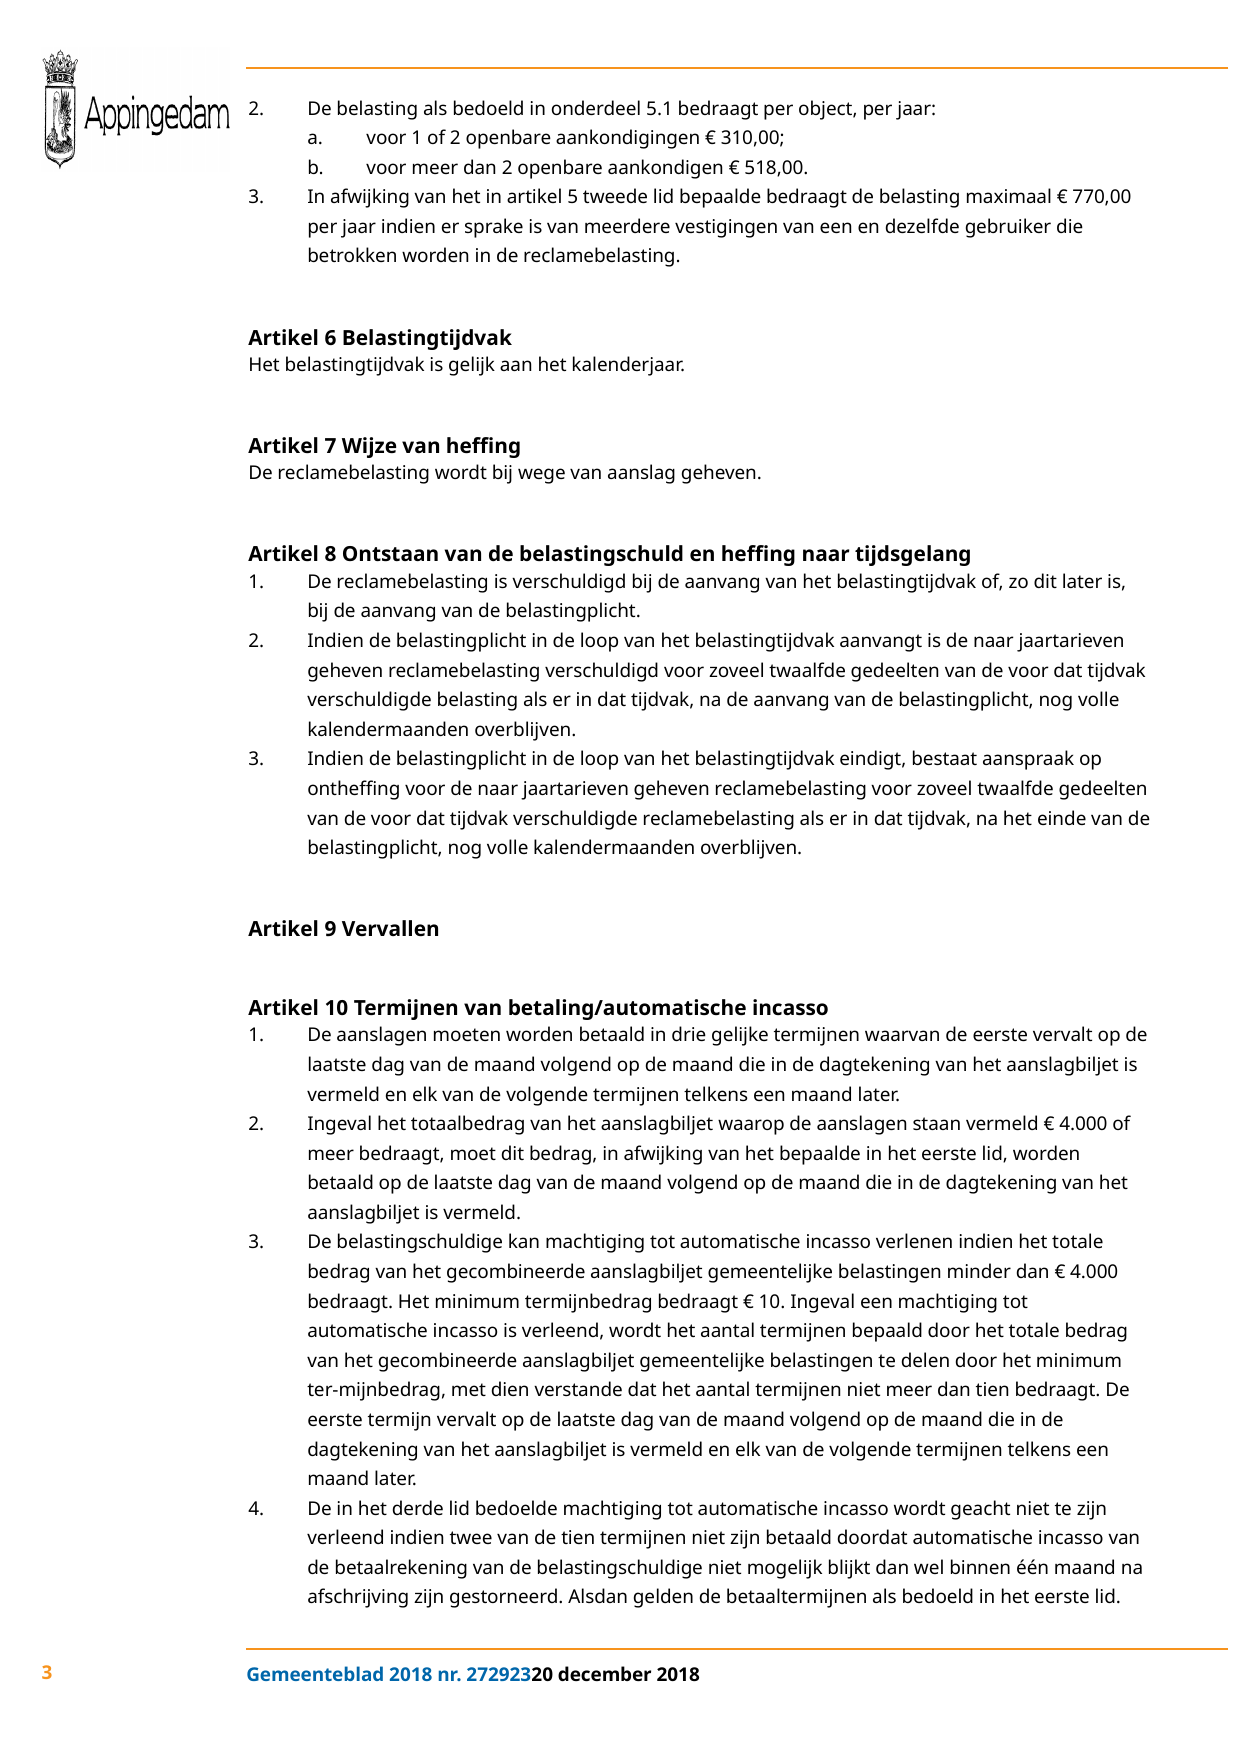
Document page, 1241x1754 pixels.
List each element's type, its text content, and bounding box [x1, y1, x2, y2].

text Artikel 9 Vervallen [248, 914, 1152, 943]
list Ingeval het totaalbedrag van het aanslagbiljet waarop de aanslagen staan vermeld € 4.000 of meer bedraagt, moet dit bedrag, in afwijking van het bepaalde in het eerste lid, worden betaald op de laatste dag van de maand volgend op de maand die in de dagtekening van het aanslagbiljet is vermeld. [248, 1110, 1152, 1225]
list De belasting als bedoeld in onderdeel 5.1 bedraagt per object, per jaar: [248, 95, 1152, 121]
list Indien de belastingplicht in de loop van het belastingtijdvak eindigt, bestaat aanspraak op ontheffing voor de naar jaartarieven geheven reclamebelasting voor zoveel twaalfde gedeelten van de voor dat tijdvak verschuldigde reclamebelasting als er in dat tijdvak, na het einde van de belastingplicht, nog volle kalendermaanden overblijven. [248, 746, 1152, 860]
list De aanslagen moeten worden betaald in drie gelijke termijnen waarvan de eerste vervalt op de laatste dag van de maand volgend op de maand die in de dagtekening van het aanslagbiljet is vermeld en elk van de volgende termijnen telkens een maand later. [248, 1022, 1152, 1106]
list De in het derde lid bedoelde machtiging tot automatische incasso wordt geacht niet te zijn verleend indien twee van de tien termijnen niet zijn betaald doordat automatische incasso van de betaalrekening van de belastingschuldige niet mogelijk blijkt dan wel binnen één maand na afschrijving zijn gestorneerd. Alsdan gelden de betaaltermijnen als bedoeld in het eerste lid. [248, 1495, 1152, 1609]
text Artikel 8 Ontstaan van de belastingschuld en heffing naar tijdsgelang [248, 539, 1152, 568]
list De belastingschuldige kan machtiging tot automatische incasso verlenen indien het totale bedrag van het gecombineerde aanslagbiljet gemeentelijke belastingen minder dan € 4.000 bedraagt. Het minimum termijnbedrag bedraagt € 10. Ingeval een machtiging tot automatische incasso is verleend, wordt het aantal termijnen bepaald door het totale bedrag van het gecombineerde aanslagbiljet gemeentelijke belastingen te delen door het minimum ter-mijnbedrag, met dien verstande dat het aantal termijnen niet meer dan tien bedraagt. De eerste termijn vervalt op de laatste dag van de maand volgend op de maand die in de dagtekening van het aanslagbiljet is vermeld en elk van de volgende termijnen telkens een maand later. [248, 1229, 1152, 1491]
text De reclamebelasting wordt bij wege van aanslag geheven. [248, 459, 1152, 485]
text Artikel 7 Wijze van heffing [248, 431, 1152, 459]
list De reclamebelasting is verschuldigd bij de aanvang van het belastingtijdvak of, zo dit later is, bij de aanvang van de belastingplicht. [248, 568, 1152, 623]
list voor meer dan 2 openbare aankondigen € 518,00. [307, 154, 1152, 180]
text Het belastingtijdvak is gelijk aan het kalenderjaar. [248, 351, 1152, 377]
text Artikel 6 Belastingtijdvak [248, 323, 1152, 351]
text Artikel 10 Termijnen van betaling/automatische incasso [248, 993, 1152, 1022]
list voor 1 of 2 openbare aankondigingen € 310,00; [307, 124, 1152, 150]
picture [41, 47, 231, 172]
list Indien de belastingplicht in de loop van het belastingtijdvak aanvangt is de naar jaartarieven geheven reclamebelasting verschuldigd voor zoveel twaalfde gedeelten van de voor dat tijdvak verschuldigde belasting als er in dat tijdvak, na de aanvang van de belastingplicht, nog volle kalendermaanden overblijven. [248, 627, 1152, 742]
list In afwijking van het in artikel 5 tweede lid bepaalde bedraagt de belasting maximaal € 770,00 per jaar indien er sprake is van meerdere vestigingen van een en dezelfde gebruiker die betrokken worden in de reclamebelasting. [248, 183, 1152, 268]
